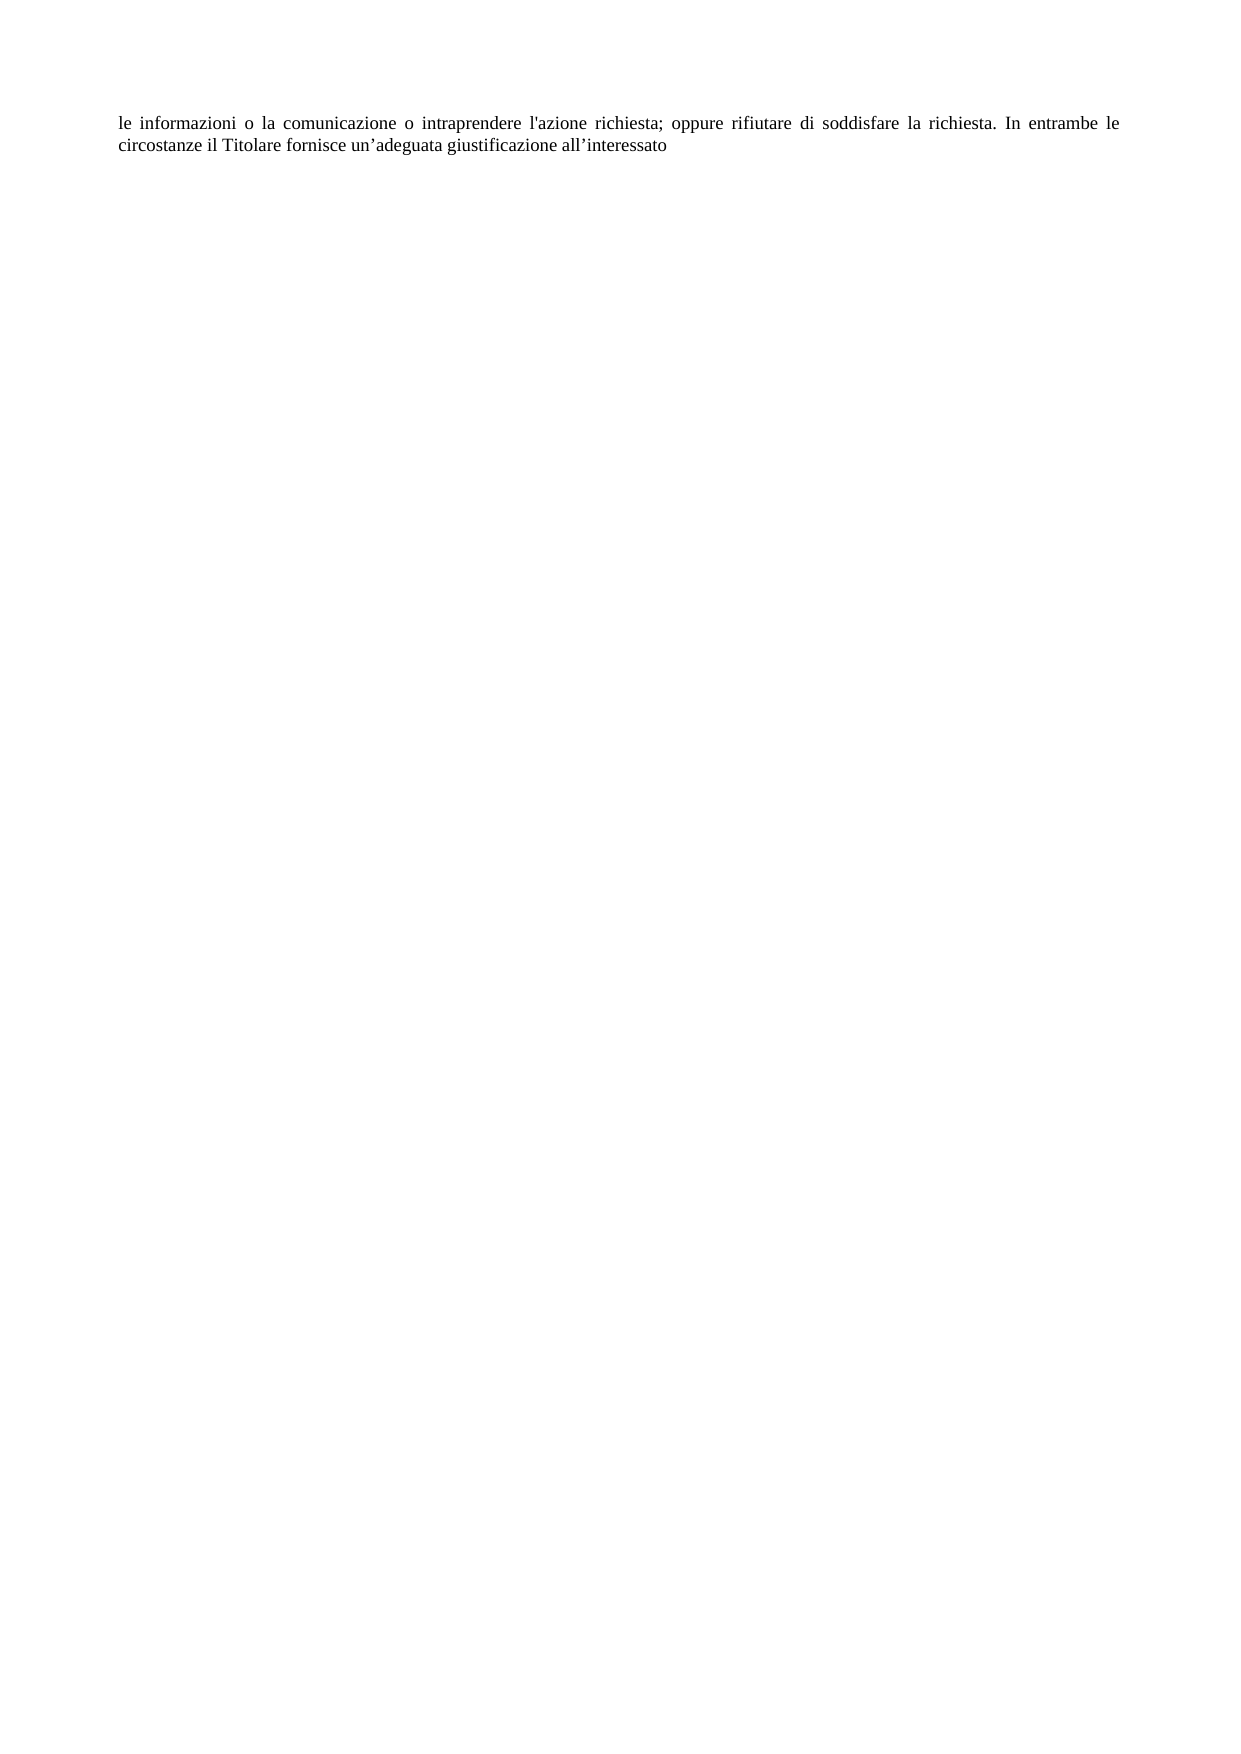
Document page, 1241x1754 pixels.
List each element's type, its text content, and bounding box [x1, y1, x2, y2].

text le informazioni o la comunicazione o intraprendere l'azione richiesta; oppure rifiutare di soddisfare la richiesta. In entrambe le circostanze il Titolare fornisce un’adeguata giustificazione all’interessato [118, 112, 1122, 155]
